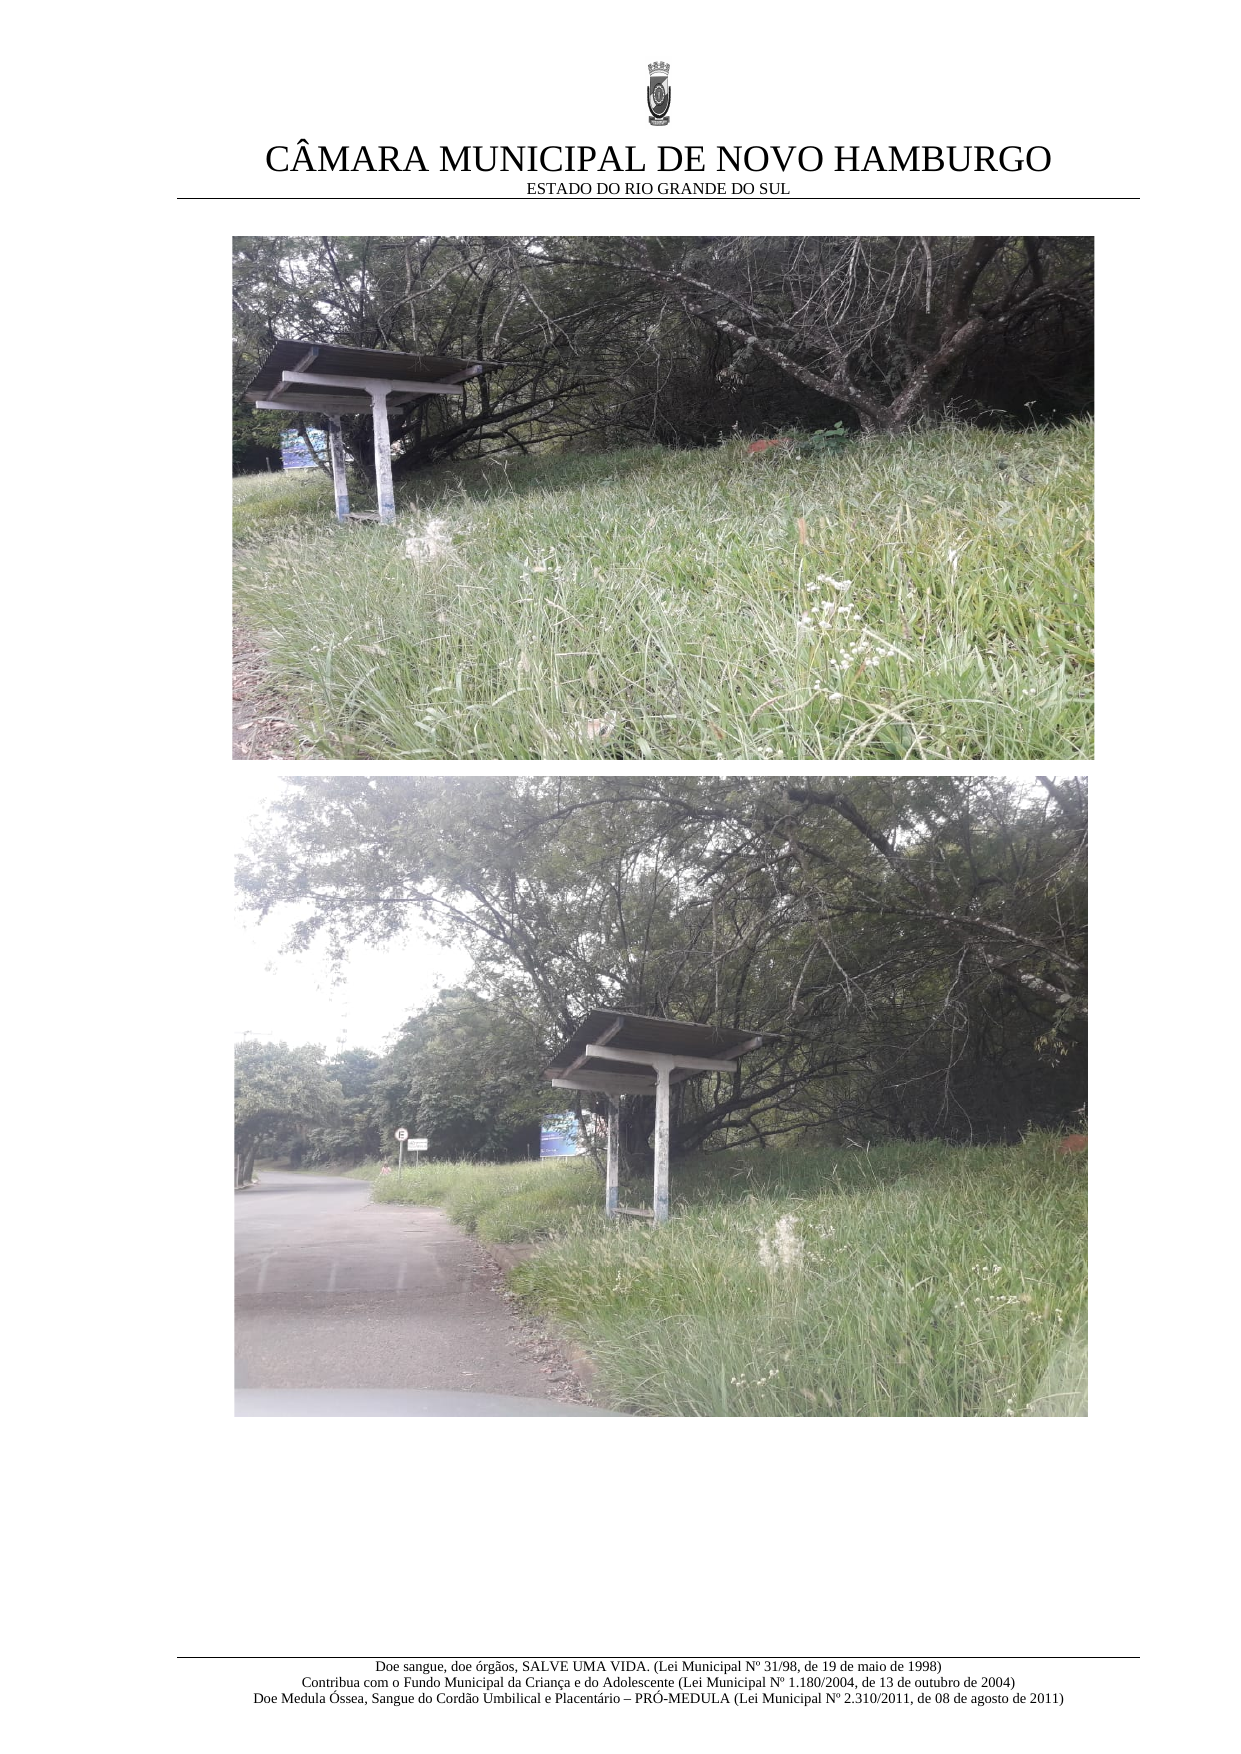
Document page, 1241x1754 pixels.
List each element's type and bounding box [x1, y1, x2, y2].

picture [234, 776, 1088, 1417]
picture [232, 236, 1095, 760]
